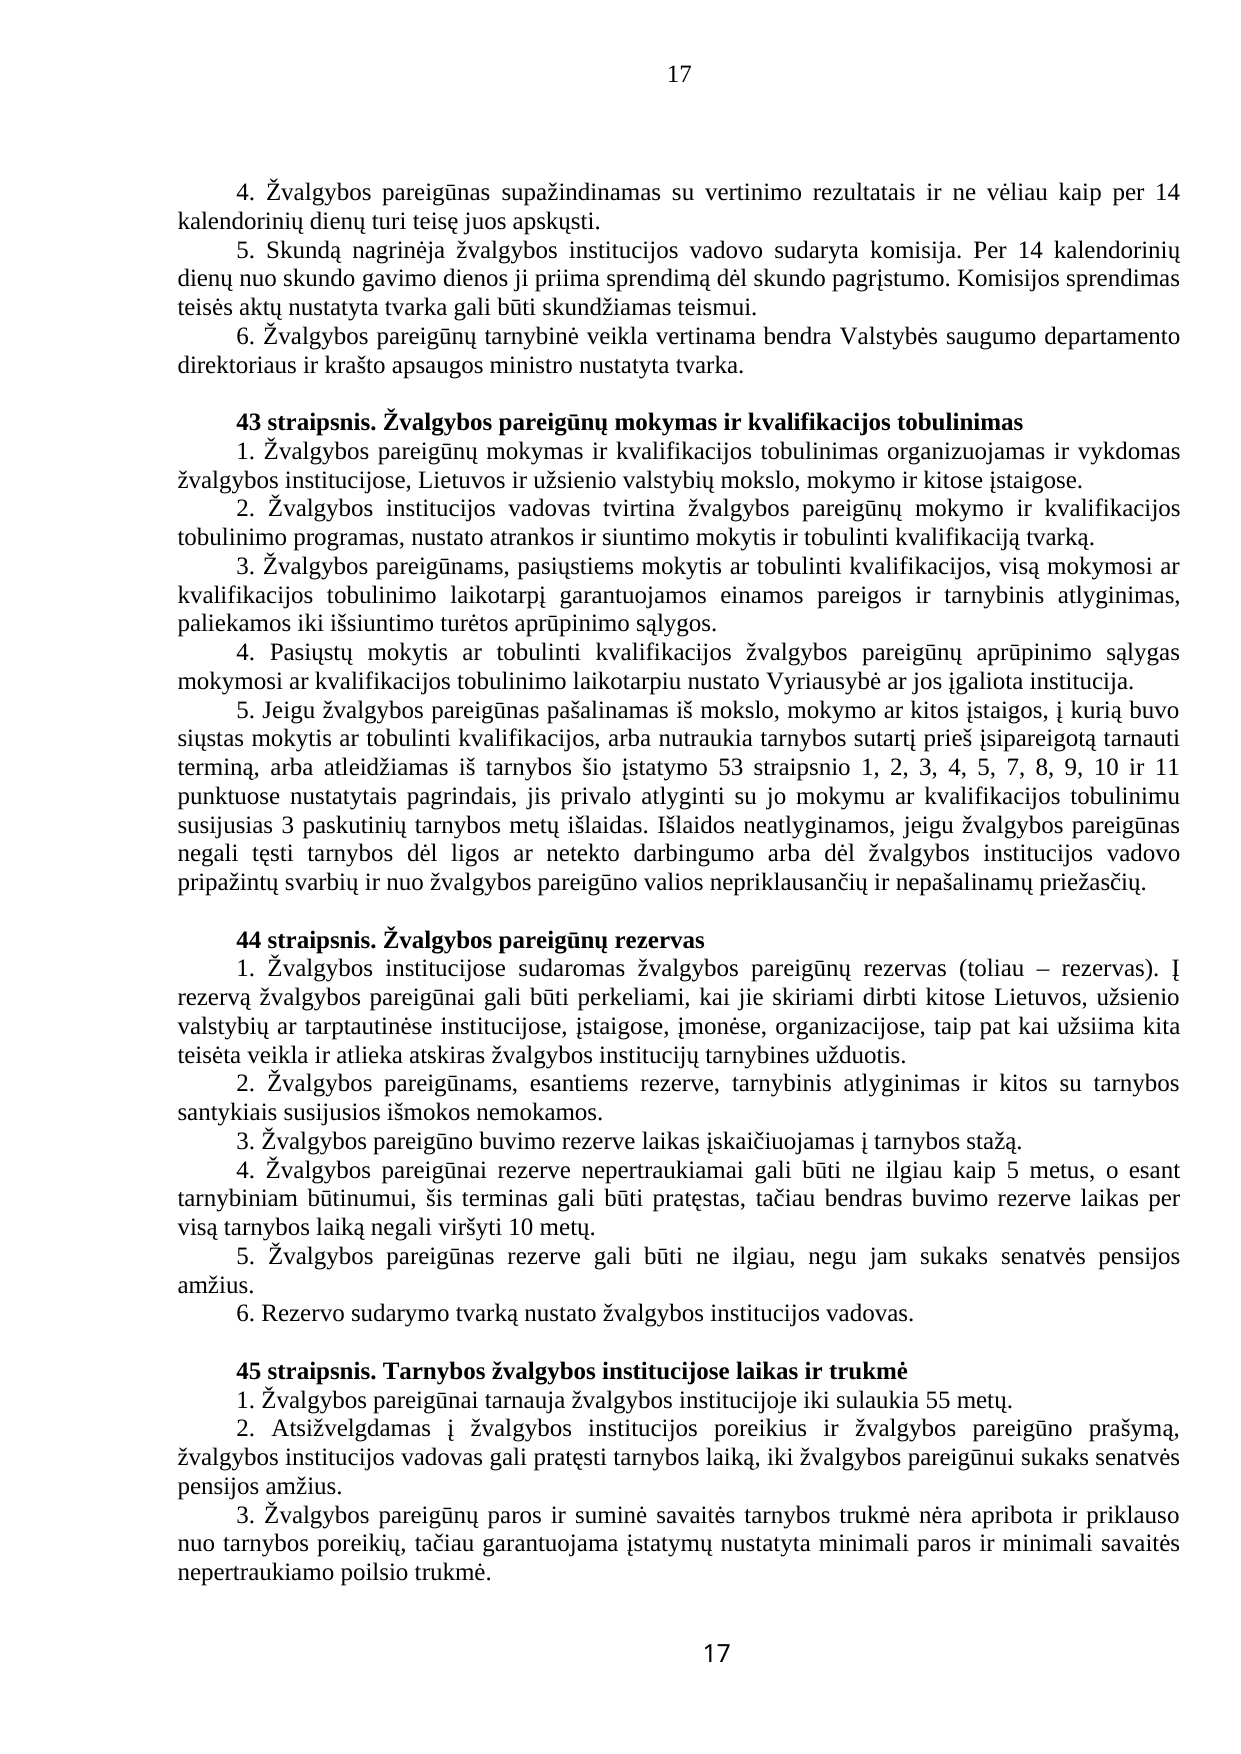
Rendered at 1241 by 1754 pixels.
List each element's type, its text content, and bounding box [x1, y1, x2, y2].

text 6. Žvalgybos pareigūnų tarnybinė veikla vertinama bendra Valstybės saugumo departamento direktoriaus ir krašto apsaugos ministro nustatyta tvarka. [177, 321, 1181, 378]
text 5. Skundą nagrinėja žvalgybos institucijos vadovo sudaryta komisija. Per 14 kalendorinių dienų nuo skundo gavimo dienos ji priima sprendimą dėl skundo pagrįstumo. Komisijos sprendimas teisės aktų nustatyta tvarka gali būti skundžiamas teismui. [177, 235, 1181, 321]
text 2. Atsižvelgdamas į žvalgybos institucijos poreikius ir žvalgybos pareigūno prašymą, žvalgybos institucijos vadovas gali pratęsti tarnybos laiką, iki žvalgybos pareigūnui sukaks senatvės pensijos amžius. [177, 1413, 1181, 1500]
text 1. Žvalgybos institucijose sudaromas žvalgybos pareigūnų rezervas (toliau – rezervas). Į rezervą žvalgybos pareigūnai gali būti perkeliami, kai jie skiriami dirbti kitose Lietuvos, užsienio valstybių ar tarptautinėse institucijose, įstaigose, įmonėse, organizacijose, taip pat kai užsiima kita teisėta veikla ir atlieka atskiras žvalgybos institucijų tarnybines užduotis. [177, 953, 1181, 1068]
text 4. Pasiųstų mokytis ar tobulinti kvalifikacijos žvalgybos pareigūnų aprūpinimo sąlygas mokymosi ar kvalifikacijos tobulinimo laikotarpiu nustato Vyriausybė ar jos įgaliota institucija. [177, 637, 1181, 695]
text 4. Žvalgybos pareigūnas supažindinamas su vertinimo rezultatais ir ne vėliau kaip per 14 kalendorinių dienų turi teisę juos apskųsti. [177, 177, 1181, 235]
text 3. Žvalgybos pareigūnų paros ir suminė savaitės tarnybos trukmė nėra apribota ir priklauso nuo tarnybos poreikių, tačiau garantuojama įstatymų nustatyta minimali paros ir minimali savaitės nepertraukiamo poilsio trukmė. [177, 1500, 1181, 1586]
text 3. Žvalgybos pareigūno buvimo rezerve laikas įskaičiuojamas į tarnybos stažą. [177, 1126, 1181, 1155]
text 2. Žvalgybos institucijos vadovas tvirtina žvalgybos pareigūnų mokymo ir kvalifikacijos tobulinimo programas, nustato atrankos ir siuntimo mokytis ir tobulinti kvalifikaciją tvarką. [177, 493, 1181, 551]
text 43 straipsnis. Žvalgybos pareigūnų mokymas ir kvalifikacijos tobulinimas [177, 407, 1181, 436]
text 5. Jeigu žvalgybos pareigūnas pašalinamas iš mokslo, mokymo ar kitos įstaigos, į kurią buvo siųstas mokytis ar tobulinti kvalifikacijos, arba nutraukia tarnybos sutartį prieš įsipareigotą tarnauti terminą, arba atleidžiamas iš tarnybos šio įstatymo 53 straipsnio 1, 2, 3, 4, 5, 7, 8, 9, 10 ir 11 punktuose nustatytais pagrindais, jis privalo atlyginti su jo mokymu ar kvalifikacijos tobulinimu susijusias 3 paskutinių tarnybos metų išlaidas. Išlaidos neatlyginamos, jeigu žvalgybos pareigūnas negali tęsti tarnybos dėl ligos ar netekto darbingumo arba dėl žvalgybos institucijos vadovo pripažintų svarbių ir nuo žvalgybos pareigūno valios nepriklausančių ir nepašalinamų priežasčių. [177, 695, 1181, 896]
text 3. Žvalgybos pareigūnams, pasiųstiems mokytis ar tobulinti kvalifikacijos, visą mokymosi ar kvalifikacijos tobulinimo laikotarpį garantuojamos einamos pareigos ir tarnybinis atlyginimas, paliekamos iki išsiuntimo turėtos aprūpinimo sąlygos. [177, 551, 1181, 637]
text 1. Žvalgybos pareigūnų mokymas ir kvalifikacijos tobulinimas organizuojamas ir vykdomas žvalgybos institucijose, Lietuvos ir užsienio valstybių mokslo, mokymo ir kitose įstaigose. [177, 436, 1181, 493]
text 6. Rezervo sudarymo tvarką nustato žvalgybos institucijos vadovas. [177, 1298, 1181, 1327]
text 44 straipsnis. Žvalgybos pareigūnų rezervas [177, 925, 1181, 953]
text 1. Žvalgybos pareigūnai tarnauja žvalgybos institucijoje iki sulaukia 55 metų. [177, 1385, 1181, 1413]
text 2. Žvalgybos pareigūnams, esantiems rezerve, tarnybinis atlyginimas ir kitos su tarnybos santykiais susijusios išmokos nemokamos. [177, 1068, 1181, 1126]
text 4. Žvalgybos pareigūnai rezerve nepertraukiamai gali būti ne ilgiau kaip 5 metus, o esant tarnybiniam būtinumui, šis terminas gali būti pratęstas, tačiau bendras buvimo rezerve laikas per visą tarnybos laiką negali viršyti 10 metų. [177, 1155, 1181, 1241]
text 5. Žvalgybos pareigūnas rezerve gali būti ne ilgiau, negu jam sukaks senatvės pensijos amžius. [177, 1241, 1181, 1298]
text 45 straipsnis. Tarnybos žvalgybos institucijose laikas ir trukmė [177, 1356, 1181, 1385]
